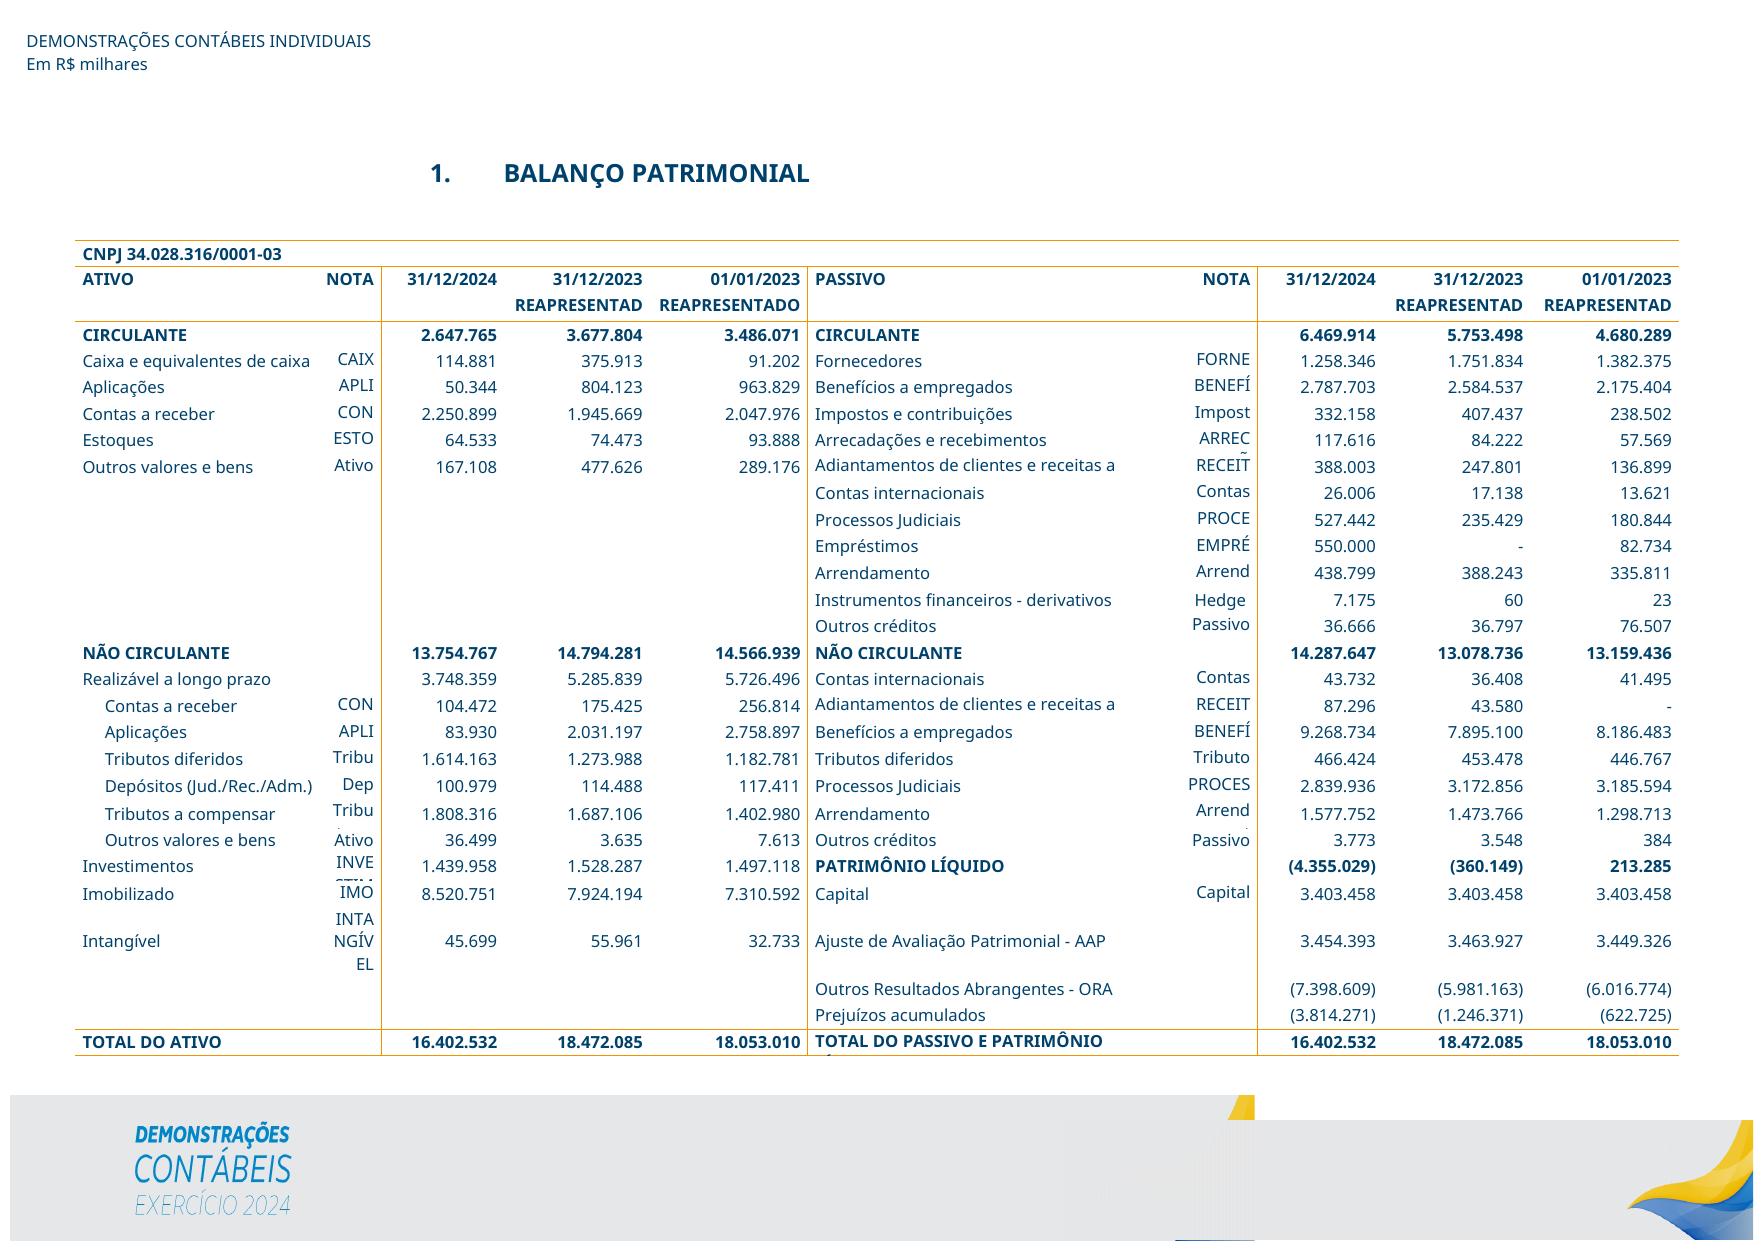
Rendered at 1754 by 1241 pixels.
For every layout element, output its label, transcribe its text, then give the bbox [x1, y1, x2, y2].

table_cell 26.006 [1258, 480, 1383, 507]
table_cell 43.732 [1258, 666, 1383, 693]
table_cell 57.569 [1530, 427, 1679, 453]
table_cell 82.734 [1530, 533, 1679, 560]
table_cell (622.725) [1530, 1002, 1679, 1029]
table_cell 10 [1183, 719, 1257, 746]
table_cell 7.3.2 [1183, 586, 1257, 613]
table_cell (1.246.371) [1383, 1002, 1530, 1029]
table_cell 31/12/2024 [382, 267, 504, 293]
table_cell 213.285 [1530, 851, 1679, 881]
table_cell 41.495 [1530, 666, 1679, 693]
table_cell [650, 560, 807, 586]
table_cell 3.403.458 [1258, 881, 1383, 907]
table_cell 7.175 [1258, 586, 1383, 613]
table_cell 384 [1530, 829, 1679, 851]
table_cell 100.979 [382, 772, 504, 799]
table_cell 12 [1183, 772, 1257, 799]
table_cell 36.797 [1383, 613, 1530, 639]
table_cell Depósitos (Jud./Rec./Adm.) [75, 772, 325, 799]
table_cell PASSIVO [808, 267, 1183, 293]
table_cell [382, 533, 504, 560]
table_cell 180.844 [1530, 507, 1679, 533]
table_cell Outros créditos [808, 613, 1183, 639]
table_cell CIRCULANTE [75, 322, 325, 347]
table_cell 11.4 [1183, 400, 1257, 427]
table_cell 1.439.958 [382, 851, 504, 881]
table_cell 13 [1183, 533, 1257, 560]
table_cell [325, 294, 381, 321]
table_cell 1.497.118 [650, 851, 807, 881]
table_cell 1.808.316 [382, 799, 504, 829]
table_cell [75, 480, 325, 507]
table_cell 175.425 [504, 693, 650, 719]
table_cell Processos Judiciais [808, 772, 1183, 799]
table_cell [504, 507, 650, 533]
table_cell 2.647.765 [382, 322, 504, 347]
table_cell [325, 507, 381, 533]
table_cell 5.285.839 [504, 666, 650, 693]
table_cell [504, 1002, 650, 1029]
table_cell 3.635 [504, 829, 650, 851]
table_cell 1.614.163 [382, 746, 504, 772]
table_cell (6.016.774) [1530, 976, 1679, 1002]
table_cell NOTA [325, 267, 381, 293]
table_cell 9.268.734 [1258, 719, 1383, 746]
table_cell 7 [325, 693, 381, 719]
table_cell [382, 1002, 504, 1029]
table_cell 6 [325, 719, 381, 746]
table_cell [650, 533, 807, 560]
table_cell 1.945.669 [504, 400, 650, 427]
table_cell [650, 1002, 807, 1029]
table_cell 256.814 [650, 693, 807, 719]
table_cell Impostos e contribuições [808, 400, 1183, 427]
table_cell 5.753.498 [1383, 322, 1530, 347]
table_cell 14.794.281 [504, 640, 650, 666]
table_cell 18.3 [1183, 799, 1257, 829]
table_cell 117.616 [1258, 427, 1383, 453]
table_cell 104.472 [382, 693, 504, 719]
table_cell [325, 666, 381, 693]
table_cell [1183, 1002, 1257, 1029]
table_cell 3.748.359 [382, 666, 504, 693]
table_cell Contas internacionais [808, 480, 1183, 507]
table_cell [382, 480, 504, 507]
table_cell 36.666 [1258, 613, 1383, 639]
table_cell REAPRESENTADO [650, 294, 807, 321]
table_cell [1183, 908, 1257, 976]
table_cell Empréstimos [808, 533, 1183, 560]
table_cell 18.472.085 [504, 1030, 650, 1055]
table_cell REAPRESENTADO [504, 294, 650, 321]
table_cell NÃO CIRCULANTE [75, 640, 325, 666]
table_cell Adiantamentos de clientes e receitas a apropriar [808, 454, 1183, 480]
table_cell Prejuízos acumulados [808, 1002, 1183, 1029]
table_cell Capital [808, 881, 1183, 907]
table_cell [75, 507, 325, 533]
table_cell (4.355.029) [1258, 851, 1383, 881]
table_cell [504, 613, 650, 639]
table_cell 238.502 [1530, 400, 1679, 427]
table_cell 1.182.781 [650, 746, 807, 772]
table_cell [75, 533, 325, 560]
table_cell 453.478 [1383, 746, 1530, 772]
table_cell 18.053.010 [650, 1030, 807, 1055]
table_cell 50.344 [382, 374, 504, 400]
table_cell Investimentos [75, 851, 325, 881]
table_cell [382, 976, 504, 1002]
table_cell Realizável a longo prazo [75, 666, 325, 693]
table_cell 7 [325, 400, 381, 427]
table_cell 477.626 [504, 454, 650, 480]
table_cell 31/12/2024 [1258, 267, 1383, 293]
table_cell 7.3.1 [1183, 480, 1257, 507]
table_cell [504, 480, 650, 507]
table_cell [504, 586, 650, 613]
table_cell Arrendamento [808, 799, 1183, 829]
table_cell (5.981.163) [1383, 976, 1530, 1002]
table_cell [382, 294, 504, 321]
table_cell 16.1 [325, 829, 381, 851]
table_cell 84.222 [1383, 427, 1530, 453]
table_cell 12.2 [325, 772, 381, 799]
table_cell 4.680.289 [1530, 322, 1679, 347]
table_cell 3.172.856 [1383, 772, 1530, 799]
table_cell 3.773 [1258, 829, 1383, 851]
table_cell 114.881 [382, 347, 504, 374]
table_cell - [1383, 533, 1530, 560]
table_cell Estoques [75, 427, 325, 453]
table_cell 1.687.106 [504, 799, 650, 829]
table_cell REAPRESENTADO [1530, 294, 1679, 321]
table_cell 11.3.2 [325, 746, 381, 772]
table_cell 2.584.537 [1383, 374, 1530, 400]
table_cell 7.310.592 [650, 881, 807, 907]
table_cell [75, 976, 325, 1002]
table_cell 19 [325, 908, 381, 976]
table_cell 18 [325, 881, 381, 907]
table_header [1183, 241, 1257, 266]
table_cell 438.799 [1258, 560, 1383, 586]
table_header [650, 241, 808, 266]
table_cell [1183, 976, 1257, 1002]
table_cell PATRIMÔNIO LÍQUIDO [808, 851, 1183, 881]
table_cell 2.839.936 [1258, 772, 1383, 799]
table_cell 76.507 [1530, 613, 1679, 639]
table_cell Arrendamento [808, 560, 1183, 586]
table_cell [1183, 851, 1257, 881]
table_cell 2.250.899 [382, 400, 504, 427]
table_cell 16.2 [1183, 613, 1257, 639]
table_cell 335.811 [1530, 560, 1679, 586]
table_cell [1183, 1030, 1257, 1055]
table_cell [75, 560, 325, 586]
table_cell 31/12/2023 [1383, 267, 1530, 293]
table_cell 2.787.703 [1258, 374, 1383, 400]
table_cell (3.814.271) [1258, 1002, 1383, 1029]
table_cell 11.2 [325, 799, 381, 829]
table_cell [808, 294, 1183, 321]
table_cell 14 [1183, 454, 1257, 480]
table_cell 91.202 [650, 347, 807, 374]
table_cell 3.403.458 [1383, 881, 1530, 907]
table_cell 388.243 [1383, 560, 1530, 586]
table_header [1383, 241, 1530, 266]
table_cell 5 [325, 347, 381, 374]
table_cell 11.3.2 [1183, 746, 1257, 772]
table_cell Tributos diferidos [808, 746, 1183, 772]
table_cell TOTAL DO ATIVO [75, 1030, 325, 1055]
table_cell [1183, 294, 1257, 321]
table_cell 446.767 [1530, 746, 1679, 772]
table_cell 31/12/2023 [504, 267, 650, 293]
table_cell 36.408 [1383, 666, 1530, 693]
table_cell [325, 613, 381, 639]
table_cell 527.442 [1258, 507, 1383, 533]
table_header [808, 241, 1183, 266]
table_header [1258, 241, 1383, 266]
table_cell ATIVO [75, 267, 325, 293]
table_cell Arrecadações e recebimentos [808, 427, 1183, 453]
table_cell 375.913 [504, 347, 650, 374]
table_cell 10 [1183, 374, 1257, 400]
table_cell 407.437 [1383, 400, 1530, 427]
table_cell 388.003 [1258, 454, 1383, 480]
table_cell 64.533 [382, 427, 504, 453]
table_cell 289.176 [650, 454, 807, 480]
table_cell 247.801 [1383, 454, 1530, 480]
table_cell 6 [325, 374, 381, 400]
table_cell Tributos a compensar [75, 799, 325, 829]
table_cell 13.078.736 [1383, 640, 1530, 666]
table_cell 3.486.071 [650, 322, 807, 347]
table_cell 16.2 [1183, 829, 1257, 851]
table_cell Aplicações [75, 719, 325, 746]
table_cell 93.888 [650, 427, 807, 453]
table_cell [382, 507, 504, 533]
table_cell [504, 560, 650, 586]
table_cell 8 [325, 427, 381, 453]
table_cell 1.751.834 [1383, 347, 1530, 374]
table_cell Benefícios a empregados [808, 719, 1183, 746]
table_cell 36.499 [382, 829, 504, 851]
table_cell 1.402.980 [650, 799, 807, 829]
table_cell CIRCULANTE [808, 322, 1183, 347]
table_cell [325, 1002, 381, 1029]
table_cell REAPRESENTADO [1383, 294, 1530, 321]
table_cell [504, 976, 650, 1002]
table_cell 15 [1183, 427, 1257, 453]
table_cell 1.298.713 [1530, 799, 1679, 829]
table_cell 01/01/2023 [650, 267, 807, 293]
table_cell 7.895.100 [1383, 719, 1530, 746]
table_cell 83.930 [382, 719, 504, 746]
table_cell 1.273.988 [504, 746, 650, 772]
table_cell 20.1 [1183, 881, 1257, 907]
table_cell 01/01/2023 [1530, 267, 1679, 293]
table_cell [1183, 640, 1257, 666]
table_cell 3.677.804 [504, 322, 650, 347]
table_cell Contas internacionais [808, 666, 1183, 693]
table_cell 7.924.194 [504, 881, 650, 907]
table_cell NOTA [1183, 267, 1257, 293]
table_cell 6.469.914 [1258, 322, 1383, 347]
table_cell 466.424 [1258, 746, 1383, 772]
table_cell (360.149) [1383, 851, 1530, 881]
table_cell 60 [1383, 586, 1530, 613]
table_cell [325, 533, 381, 560]
table_cell [325, 480, 381, 507]
table_cell 114.488 [504, 772, 650, 799]
table_cell 43.580 [1383, 693, 1530, 719]
table_cell 117.411 [650, 772, 807, 799]
table_cell [75, 586, 325, 613]
table_cell Imobilizado [75, 881, 325, 907]
table_cell 14 [1183, 693, 1257, 719]
table_cell 332.158 [1258, 400, 1383, 427]
table_header [325, 241, 381, 266]
table_cell 55.961 [504, 908, 650, 976]
table_cell NÃO CIRCULANTE [808, 640, 1183, 666]
table_header [1530, 241, 1679, 266]
table_cell 16.1 [325, 454, 381, 480]
table_cell 2.175.404 [1530, 374, 1679, 400]
table_cell [650, 480, 807, 507]
table_cell 1.473.766 [1383, 799, 1530, 829]
table_cell 32.733 [650, 908, 807, 976]
table_cell 963.829 [650, 374, 807, 400]
table_cell 18.472.085 [1383, 1030, 1530, 1055]
table_cell [325, 586, 381, 613]
table_cell (7.398.609) [1258, 976, 1383, 1002]
table_cell Tributos diferidos [75, 746, 325, 772]
table_cell 18.3 [1183, 560, 1257, 586]
table_cell [75, 613, 325, 639]
table_cell 3.403.458 [1530, 881, 1679, 907]
table_cell [325, 322, 381, 347]
table_cell 74.473 [504, 427, 650, 453]
table_cell [75, 1002, 325, 1029]
table_cell 14.566.939 [650, 640, 807, 666]
table_cell 3.463.927 [1383, 908, 1530, 976]
table_cell 3.454.393 [1258, 908, 1383, 976]
table_cell 1.258.346 [1258, 347, 1383, 374]
table_cell 804.123 [504, 374, 650, 400]
subtitle BALANÇO PATRIMONIAL [429, 156, 1679, 190]
table_cell 17.138 [1383, 480, 1530, 507]
table_cell [325, 560, 381, 586]
table_cell 1.528.287 [504, 851, 650, 881]
table_cell Processos Judiciais [808, 507, 1183, 533]
table_cell 3.449.326 [1530, 908, 1679, 976]
table_cell 17 [325, 851, 381, 881]
table_cell [75, 294, 325, 321]
table_cell 2.758.897 [650, 719, 807, 746]
table_header [381, 241, 504, 266]
table_cell 13.754.767 [382, 640, 504, 666]
table_cell 136.899 [1530, 454, 1679, 480]
table_cell [1183, 322, 1257, 347]
table_cell 16.402.532 [382, 1030, 504, 1055]
table_cell Outros valores e bens [75, 829, 325, 851]
table_cell 1.577.752 [1258, 799, 1383, 829]
table_cell Contas a receber [75, 693, 325, 719]
table_cell Adiantamentos de clientes e receitas a apropriar [808, 693, 1183, 719]
table_cell [650, 507, 807, 533]
table_cell 45.699 [382, 908, 504, 976]
table_cell Outros créditos [808, 829, 1183, 851]
table_cell Fornecedores [808, 347, 1183, 374]
table_cell 13.621 [1530, 480, 1679, 507]
table_cell [504, 533, 650, 560]
table_cell Benefícios a empregados [808, 374, 1183, 400]
table_cell 3.185.594 [1530, 772, 1679, 799]
table_cell 5.726.496 [650, 666, 807, 693]
table_cell 167.108 [382, 454, 504, 480]
table_cell 7.3 [1183, 666, 1257, 693]
table_cell Caixa e equivalentes de caixa [75, 347, 325, 374]
table_header [504, 241, 650, 266]
table_cell 23 [1530, 586, 1679, 613]
table_cell - [1530, 693, 1679, 719]
table_cell 12 [1183, 507, 1257, 533]
table_cell 16.402.532 [1258, 1030, 1383, 1055]
table_cell 9 [1183, 347, 1257, 374]
table_cell [325, 1030, 381, 1055]
table_cell 14.287.647 [1258, 640, 1383, 666]
table_cell 3.548 [1383, 829, 1530, 851]
table_cell 8.520.751 [382, 881, 504, 907]
table_cell [382, 560, 504, 586]
table_cell [325, 976, 381, 1002]
table_cell 2.031.197 [504, 719, 650, 746]
table_cell 235.429 [1383, 507, 1530, 533]
table_cell Instrumentos financeiros - derivativos [808, 586, 1183, 613]
table_cell Aplicações [75, 374, 325, 400]
table_cell [382, 613, 504, 639]
table_cell [1258, 294, 1383, 321]
table_cell 13.159.436 [1530, 640, 1679, 666]
table_cell 1.382.375 [1530, 347, 1679, 374]
table_cell [650, 586, 807, 613]
table_cell [382, 586, 504, 613]
table_cell TOTAL DO PASSIVO E PATRIMÔNIO LÍQUIDO [808, 1030, 1183, 1055]
table_cell 7.613 [650, 829, 807, 851]
table_cell [325, 640, 381, 666]
table_cell 87.296 [1258, 693, 1383, 719]
table_cell Outros valores e bens [75, 454, 325, 480]
table_cell Outros Resultados Abrangentes - ORA [808, 976, 1183, 1002]
table_cell [650, 613, 807, 639]
table_cell Ajuste de Avaliação Patrimonial - AAP [808, 908, 1183, 976]
table_cell 550.000 [1258, 533, 1383, 560]
table_cell Intangível [75, 908, 325, 976]
table_cell 18.053.010 [1530, 1030, 1679, 1055]
table_header CNPJ 34.028.316/0001-03 [75, 241, 325, 266]
table_cell [650, 976, 807, 1002]
table_cell 8.186.483 [1530, 719, 1679, 746]
table_cell 2.047.976 [650, 400, 807, 427]
table_cell Contas a receber [75, 400, 325, 427]
